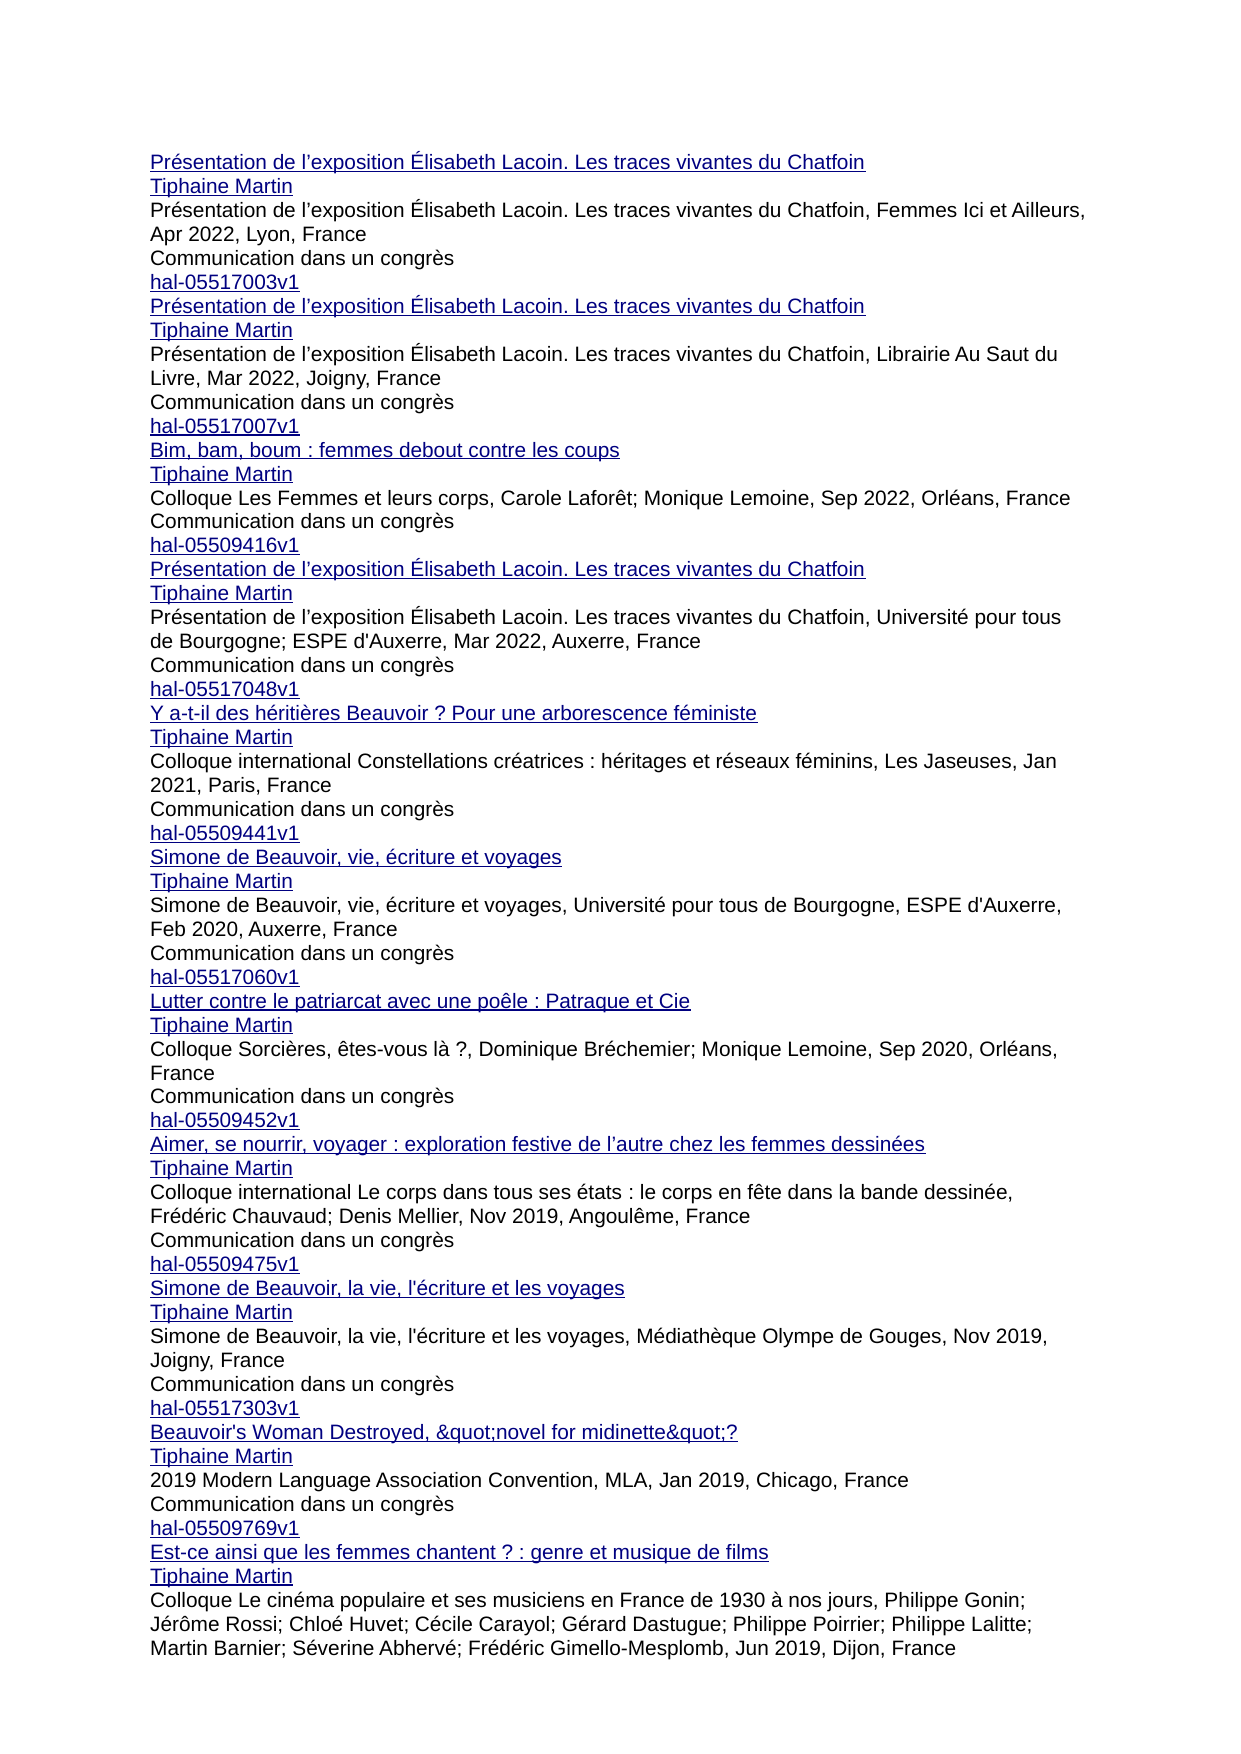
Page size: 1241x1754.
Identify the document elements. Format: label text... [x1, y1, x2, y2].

table_cell Aimer, se nourrir, voyager : exploration festive de l’autre chez les femmes dessinées Tiphaine Martin Colloque international Le corps dans tous ses états : le corps en fête dans la bande dessinée, Frédéric Chauvaud; Denis Mellier, Nov 2019, Angoulême, France Communication dans un congrès hal-05509475v1 [150, 1132, 1090, 1276]
table_cell Lutter contre le patriarcat avec une poêle : Patraque et Cie Tiphaine Martin Colloque Sorcières, êtes-vous là ?, Dominique Bréchemier; Monique Lemoine, Sep 2020, Orléans, France Communication dans un congrès hal-05509452v1 [150, 989, 1090, 1132]
table_cell Est-ce ainsi que les femmes chantent ? : genre et musique de films Tiphaine Martin Colloque Le cinéma populaire et ses musiciens en France de 1930 à nos jours, Philippe Gonin; Jérôme Rossi; Chloé Huvet; Cécile Carayol; Gérard Dastugue; Philippe Poirrier; Philippe Lalitte; Martin Barnier; Séverine Abhervé; Frédéric Gimello-Mesplomb, Jun 2019, Dijon, France [150, 1540, 1090, 1659]
table_cell Simone de Beauvoir, la vie, l'écriture et les voyages Tiphaine Martin Simone de Beauvoir, la vie, l'écriture et les voyages, Médiathèque Olympe de Gouges, Nov 2019, Joigny, France Communication dans un congrès hal-05517303v1 [150, 1276, 1090, 1420]
table_cell Présentation de l’exposition Élisabeth Lacoin. Les traces vivantes du Chatfoin Tiphaine Martin Présentation de l’exposition Élisabeth Lacoin. Les traces vivantes du Chatfoin, Femmes Ici et Ailleurs, Apr 2022, Lyon, France Communication dans un congrès hal-05517003v1 [150, 150, 1090, 294]
table_cell Simone de Beauvoir, vie, écriture et voyages Tiphaine Martin Simone de Beauvoir, vie, écriture et voyages, Université pour tous de Bourgogne, ESPE d'Auxerre, Feb 2020, Auxerre, France Communication dans un congrès hal-05517060v1 [150, 845, 1090, 988]
table_cell Présentation de l’exposition Élisabeth Lacoin. Les traces vivantes du Chatfoin Tiphaine Martin Présentation de l’exposition Élisabeth Lacoin. Les traces vivantes du Chatfoin, Université pour tous de Bourgogne; ESPE d'Auxerre, Mar 2022, Auxerre, France Communication dans un congrès hal-05517048v1 [150, 557, 1090, 701]
table_cell Bim, bam, boum : femmes debout contre les coups Tiphaine Martin Colloque Les Femmes et leurs corps, Carole Laforêt; Monique Lemoine, Sep 2022, Orléans, France Communication dans un congrès hal-05509416v1 [150, 438, 1090, 557]
table_cell Y a-t-il des héritières Beauvoir ? Pour une arborescence féministe Tiphaine Martin Colloque international Constellations créatrices : héritages et réseaux féminins, Les Jaseuses, Jan 2021, Paris, France Communication dans un congrès hal-05509441v1 [150, 701, 1090, 845]
table_cell Présentation de l’exposition Élisabeth Lacoin. Les traces vivantes du Chatfoin Tiphaine Martin Présentation de l’exposition Élisabeth Lacoin. Les traces vivantes du Chatfoin, Librairie Au Saut du Livre, Mar 2022, Joigny, France Communication dans un congrès hal-05517007v1 [150, 294, 1090, 437]
table_cell Beauvoir's Woman Destroyed, &quot;novel for midinette&quot;? Tiphaine Martin 2019 Modern Language Association Convention, MLA, Jan 2019, Chicago, France Communication dans un congrès hal-05509769v1 [150, 1420, 1090, 1539]
